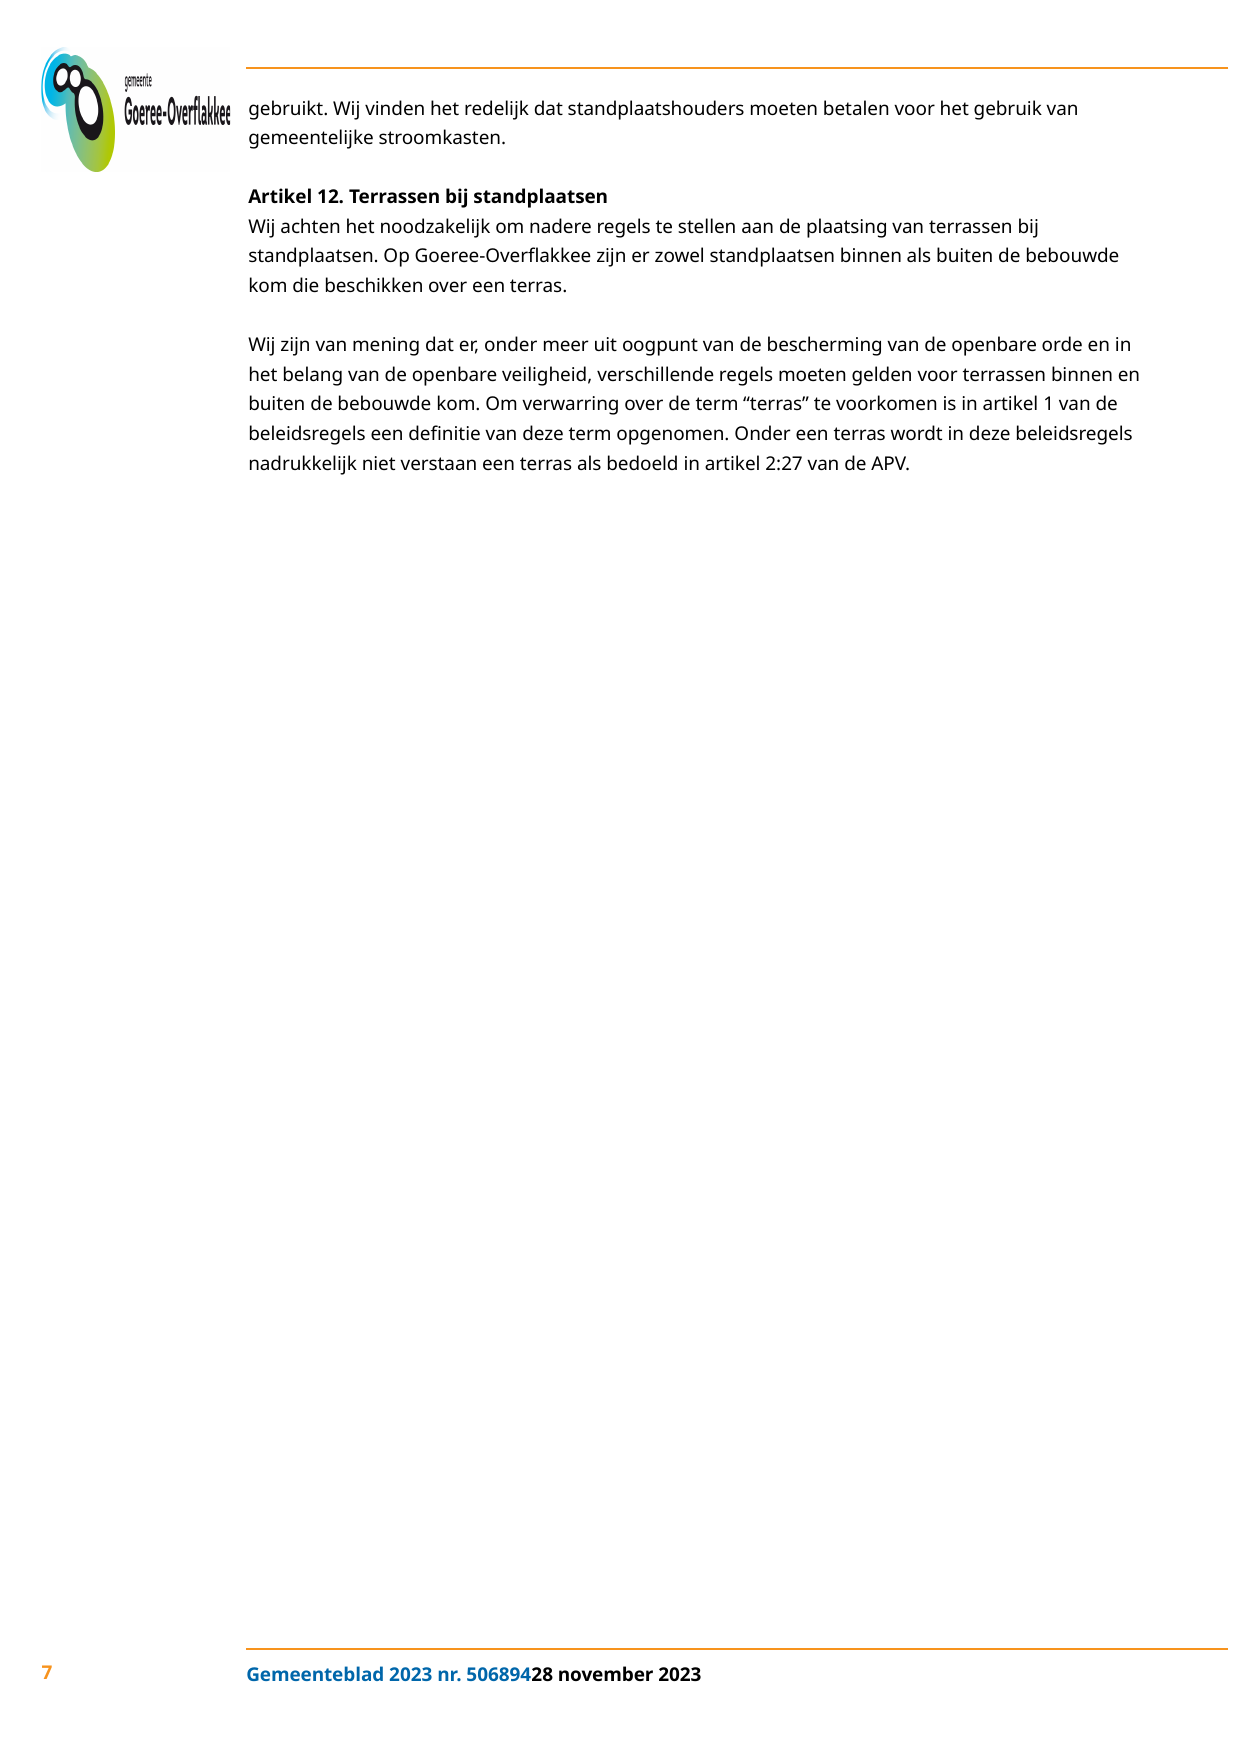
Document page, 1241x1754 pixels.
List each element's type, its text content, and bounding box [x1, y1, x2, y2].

text Wij achten het noodzakelijk om nadere regels te stellen aan de plaatsing van terrassen bij standplaatsen. Op Goeree-Overflakkee zijn er zowel standplaatsen binnen als buiten de bebouwde kom die beschikken over een terras. [248, 213, 1152, 298]
text gebruikt. Wij vinden het redelijk dat standplaatshouders moeten betalen voor het gebruik van gemeentelijke stroomkasten. [248, 95, 1152, 150]
text Artikel 12. Terrassen bij standplaatsen [248, 183, 1152, 209]
picture [41, 47, 231, 172]
text Wij zijn van mening dat er, onder meer uit oogpunt van de bescherming van de openbare orde en in het belang van de openbare veiligheid, verschillende regels moeten gelden voor terrassen binnen en buiten de bebouwde kom. Om verwarring over de term “terras” te voorkomen is in artikel 1 van de beleidsregels een definitie van deze term opgenomen. Onder een terras wordt in deze beleidsregels nadrukkelijk niet verstaan een terras als bedoeld in artikel 2:27 van de APV. [248, 331, 1152, 476]
